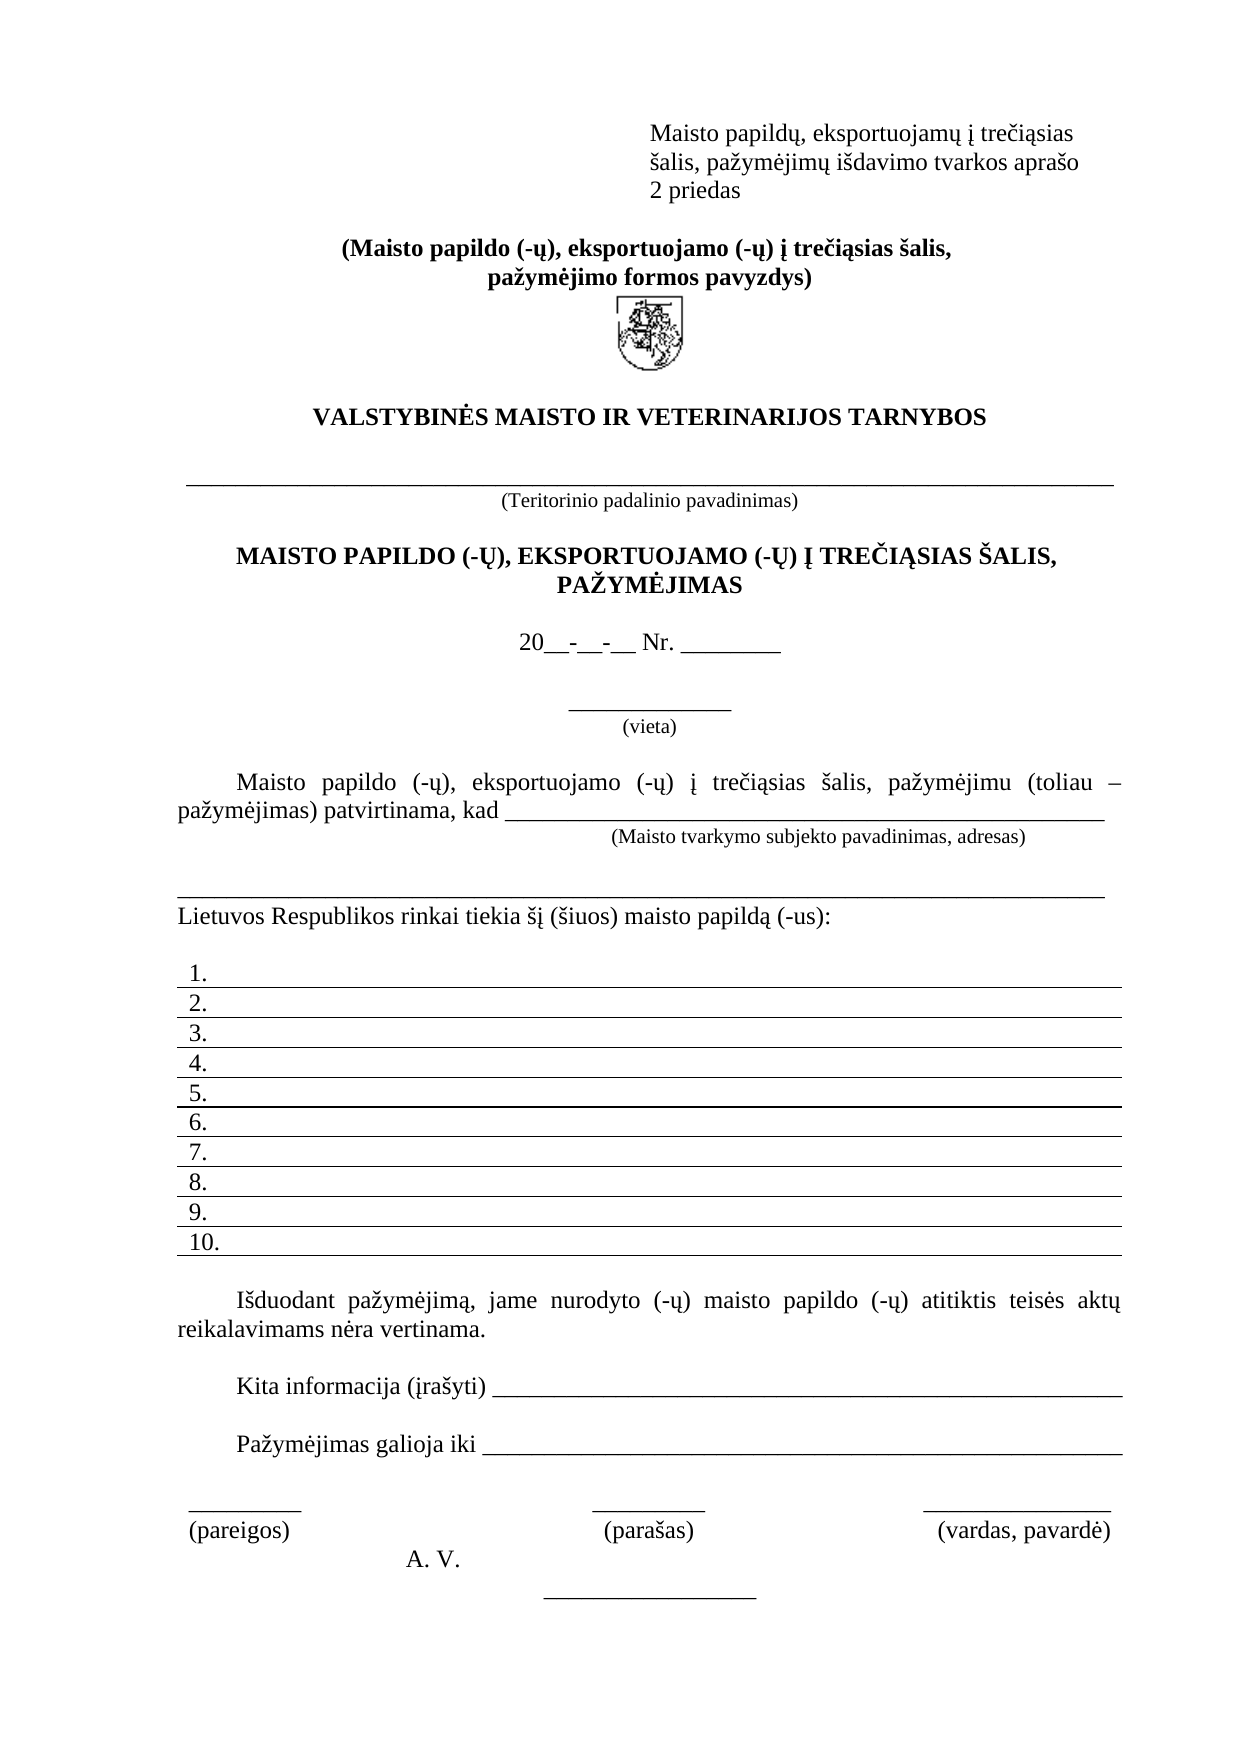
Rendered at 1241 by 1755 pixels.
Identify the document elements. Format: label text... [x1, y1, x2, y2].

table_header _________ (parašas) [492, 1486, 806, 1544]
table_cell 10. [177, 1227, 1122, 1255]
text _ [177, 460, 1122, 488]
table_cell 3. [177, 1018, 1122, 1047]
text (vieta) [177, 714, 1122, 738]
text Pažymėjimas galioja iki [177, 1429, 1122, 1458]
table_cell 8. [177, 1167, 1122, 1196]
text pažymėjimo formos pavyzdys) [177, 262, 1122, 291]
text VALSTYBINĖS MAISTO IR VETERINARIJOS TARNYBOS [177, 402, 1122, 431]
table_cell 5. [177, 1078, 1122, 1106]
text _ [177, 872, 1122, 901]
table_cell 7. [177, 1137, 1122, 1166]
text (Maisto papildo (-ų), eksportuojamo (-ų) į trečiąsias šalis, [177, 233, 1122, 262]
table_cell 4. [177, 1048, 1122, 1077]
text 2 priedas [649, 176, 1122, 204]
table_cell 9. [177, 1197, 1122, 1226]
text Išduodant pažymėjimą, jame nurodyto (-ų) maisto papildo (-ų) atitiktis teisės aktų reikalavimams nėra vertinama. [177, 1285, 1122, 1343]
text _____________ [177, 685, 1122, 714]
text Maisto papildų, eksportuojamų į trečiąsias šalis, pažymėjimų išdavimo tvarkos aprašo [649, 118, 1122, 176]
text PAŽYMĖJIMAS [177, 570, 1122, 599]
table_cell 2. [177, 988, 1122, 1017]
text Maisto papildo (-ų), eksportuojamo (-ų) į trečiąsias šalis, pažymėjimu (toliau – pažymėjimas) patvirtinama, kad [177, 767, 1122, 824]
text (Teritorinio padalinio pavadinimas) [177, 488, 1122, 512]
text 20__-__-__ Nr. ________ [177, 627, 1122, 656]
text Lietuvos Respublikos rinkai tiekia šį (šiuos) maisto papildą (-us): [177, 901, 1122, 930]
table_header _________ (pareigos) [177, 1486, 492, 1544]
text _________________ [177, 1573, 1122, 1601]
text A. V. [406, 1544, 1122, 1573]
text MAISTO PAPILDO (-Ų), EKSPORTUOJAMO (-Ų) Į TREČIĄSIAS ŠALIS, [177, 541, 1122, 570]
table_cell 6. [177, 1108, 1122, 1136]
table_header _______________ (vardas, pavardė) [806, 1486, 1122, 1544]
table_header 1. [177, 959, 1122, 987]
text (Maisto tvarkymo subjekto pavadinimas, adresas) [515, 824, 1122, 848]
text Kita informacija (įrašyti) [177, 1371, 1122, 1400]
